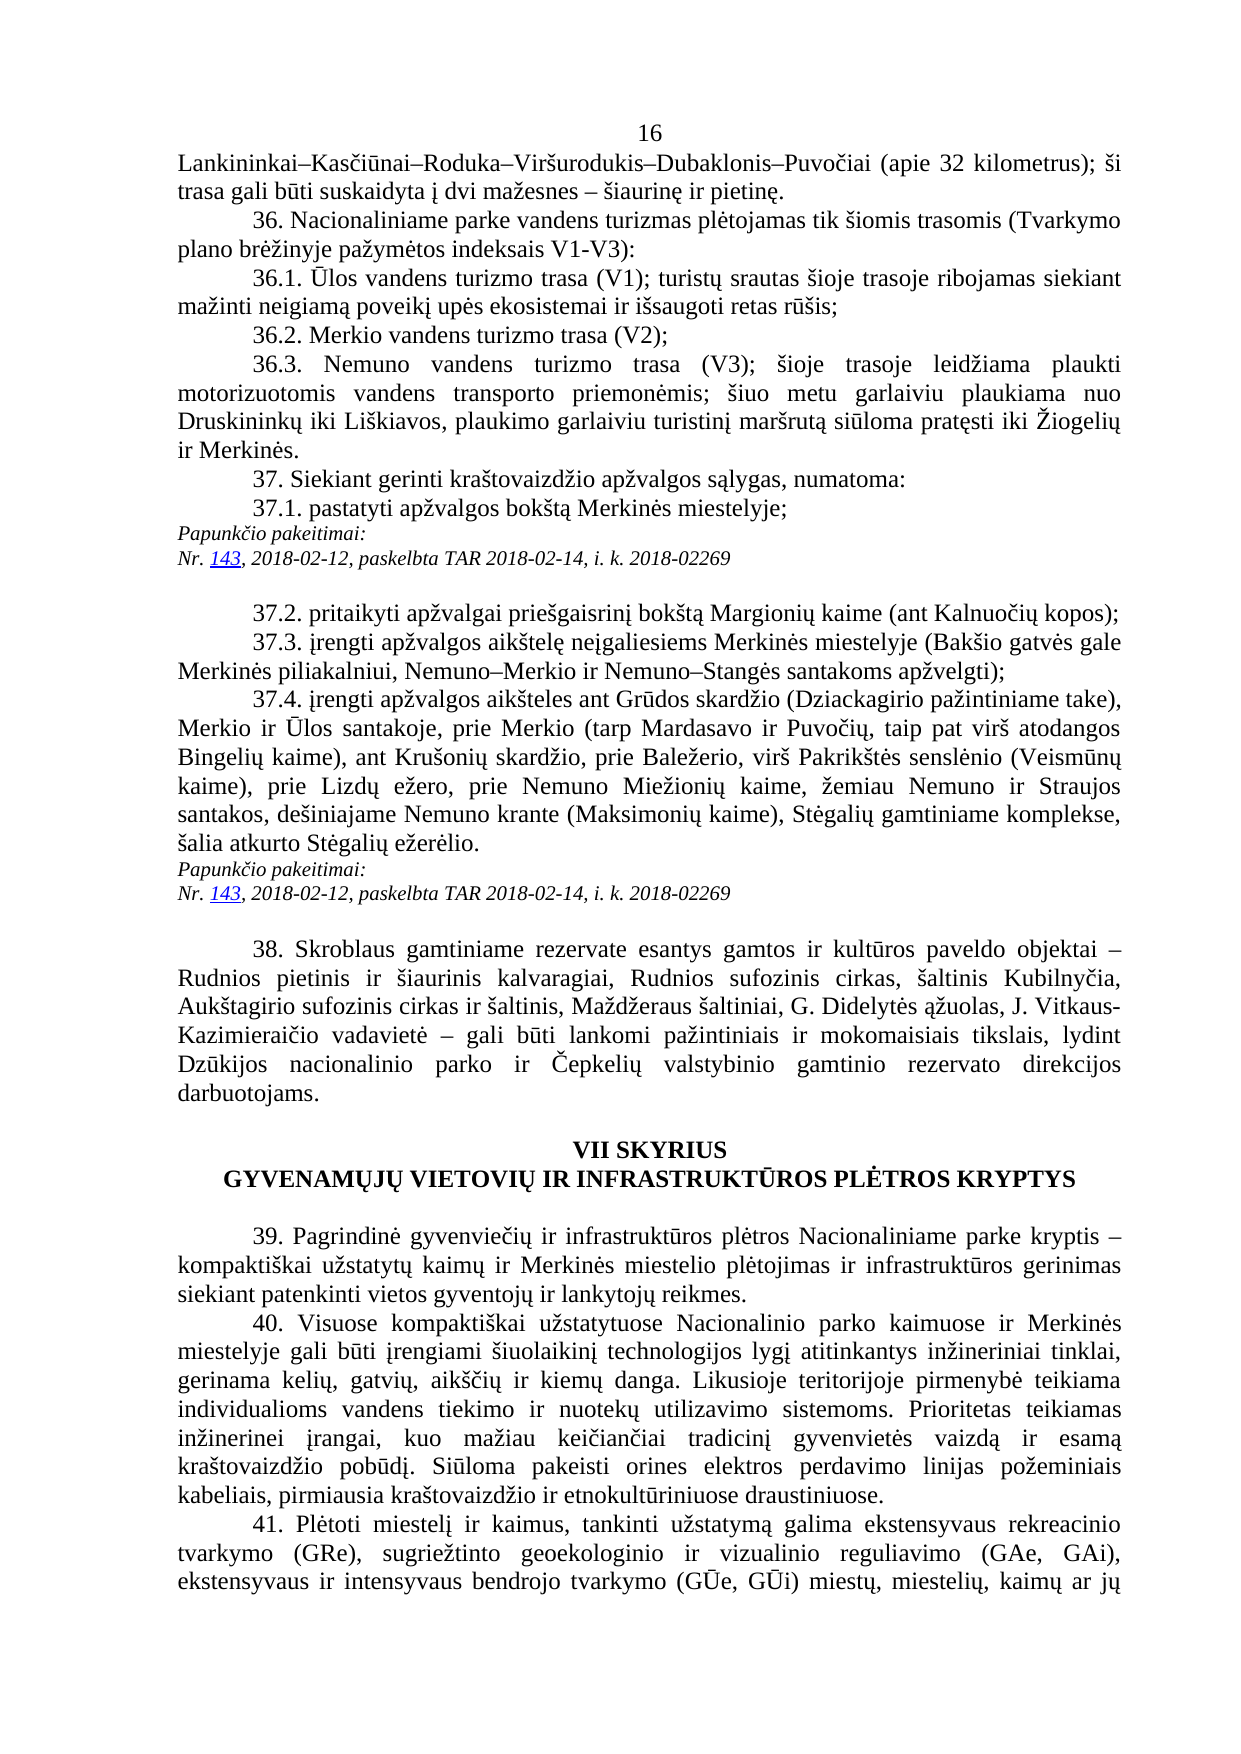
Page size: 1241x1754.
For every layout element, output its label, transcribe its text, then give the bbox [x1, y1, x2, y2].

text 41. Plėtoti miestelį ir kaimus, tankinti užstatymą galima ekstensyvaus rekreacinio tvarkymo (GRe), sugriežtinto geoekologinio ir vizualinio reguliavimo (GAe, GAi), ekstensyvaus ir intensyvaus bendrojo tvarkymo (GŪe, GŪi) miestų, miestelių, kaimų ar jų [177, 1509, 1122, 1595]
text Lankininkai–Kasčiūnai–Roduka–Viršurodukis–Dubaklonis–Puvočiai (apie 32 kilometrus); ši trasa gali būti suskaidyta į dvi mažesnes – šiaurinę ir pietinę. [177, 148, 1122, 205]
text Nr. 143, 2018-02-12, paskelbta TAR 2018-02-14, i. k. 2018-02269 [177, 881, 1122, 905]
text Nr. 143, 2018-02-12, paskelbta TAR 2018-02-14, i. k. 2018-02269 [177, 545, 1122, 569]
text 37.4. įrengti apžvalgos aikšteles ant Grūdos skardžio (Dziackagirio pažintiniame take), Merkio ir Ūlos santakoje, prie Merkio (tarp Mardasavo ir Puvočių, taip pat virš atodangos Bingelių kaime), ant Krušonių skardžio, prie Baležerio, virš Pakrikštės senslėnio (Veismūnų kaime), prie Lizdų ežero, prie Nemuno Miežionių kaime, žemiau Nemuno ir Straujos santakos, dešiniajame Nemuno krante (Maksimonių kaime), Stėgalių gamtiniame komplekse, šalia atkurto Stėgalių ežerėlio. [177, 684, 1122, 857]
text 37. Siekiant gerinti kraštovaizdžio apžvalgos sąlygas, numatoma: [177, 464, 1122, 493]
text 36.1. Ūlos vandens turizmo trasa (V1); turistų srautas šioje trasoje ribojamas siekiant mažinti neigiamą poveikį upės ekosistemai ir išsaugoti retas rūšis; [177, 263, 1122, 320]
text 36. Nacionaliniame parke vandens turizmas plėtojamas tik šiomis trasomis (Tvarkymo plano brėžinyje pažymėtos indeksais V1-V3): [177, 205, 1122, 263]
text 37.2. pritaikyti apžvalgai priešgaisrinį bokštą Margionių kaime (ant Kalnuočių kopos); [177, 598, 1122, 627]
text 40. Visuose kompaktiškai užstatytuose Nacionalinio parko kaimuose ir Merkinės miestelyje gali būti įrengiami šiuolaikinį technologijos lygį atitinkantys inžineriniai tinklai, gerinama kelių, gatvių, aikščių ir kiemų danga. Likusioje teritorijoje pirmenybė teikiama individualioms vandens tiekimo ir nuotekų utilizavimo sistemoms. Prioritetas teikiamas inžinerinei įrangai, kuo mažiau keičiančiai tradicinį gyvenvietės vaizdą ir esamą kraštovaizdžio pobūdį. Siūloma pakeisti orines elektros perdavimo linijas požeminiais kabeliais, pirmiausia kraštovaizdžio ir etnokultūriniuose draustiniuose. [177, 1308, 1122, 1509]
text 37.3. įrengti apžvalgos aikštelę neįgaliesiems Merkinės miestelyje (Bakšio gatvės gale Merkinės piliakalniui, Nemuno–Merkio ir Nemuno–Stangės santakoms apžvelgti); [177, 627, 1122, 684]
text 38. Skroblaus gamtiniame rezervate esantys gamtos ir kultūros paveldo objektai – Rudnios pietinis ir šiaurinis kalvaragiai, Rudnios sufozinis cirkas, šaltinis Kubilnyčia, Aukštagirio sufozinis cirkas ir šaltinis, Maždžeraus šaltiniai, G. Didelytės ąžuolas, J. Vitkaus-Kazimieraičio vadavietė – gali būti lankomi pažintiniais ir mokomaisiais tikslais, lydint Dzūkijos nacionalinio parko ir Čepkelių valstybinio gamtinio rezervato direkcijos darbuotojams. [177, 934, 1122, 1106]
text Papunkčio pakeitimai: [177, 857, 1122, 881]
text 39. Pagrindinė gyvenviečių ir infrastruktūros plėtros Nacionaliniame parke kryptis – kompaktiškai užstatytų kaimų ir Merkinės miestelio plėtojimas ir infrastruktūros gerinimas siekiant patenkinti vietos gyventojų ir lankytojų reikmes. [177, 1221, 1122, 1308]
text GYVENAMŲJŲ VIETOVIŲ IR INFRASTRUKTŪROS PLĖTROS KRYPTYS [177, 1164, 1122, 1193]
text 36.2. Merkio vandens turizmo trasa (V2); [177, 320, 1122, 349]
text 37.1. pastatyti apžvalgos bokštą Merkinės miestelyje; [177, 493, 1122, 521]
text Papunkčio pakeitimai: [177, 521, 1122, 545]
text 36.3. Nemuno vandens turizmo trasa (V3); šioje trasoje leidžiama plaukti motorizuotomis vandens transporto priemonėmis; šiuo metu garlaiviu plaukiama nuo Druskininkų iki Liškiavos, plaukimo garlaiviu turistinį maršrutą siūloma pratęsti iki Žiogelių ir Merkinės. [177, 349, 1122, 464]
text VII SKYRIUS [177, 1135, 1122, 1164]
